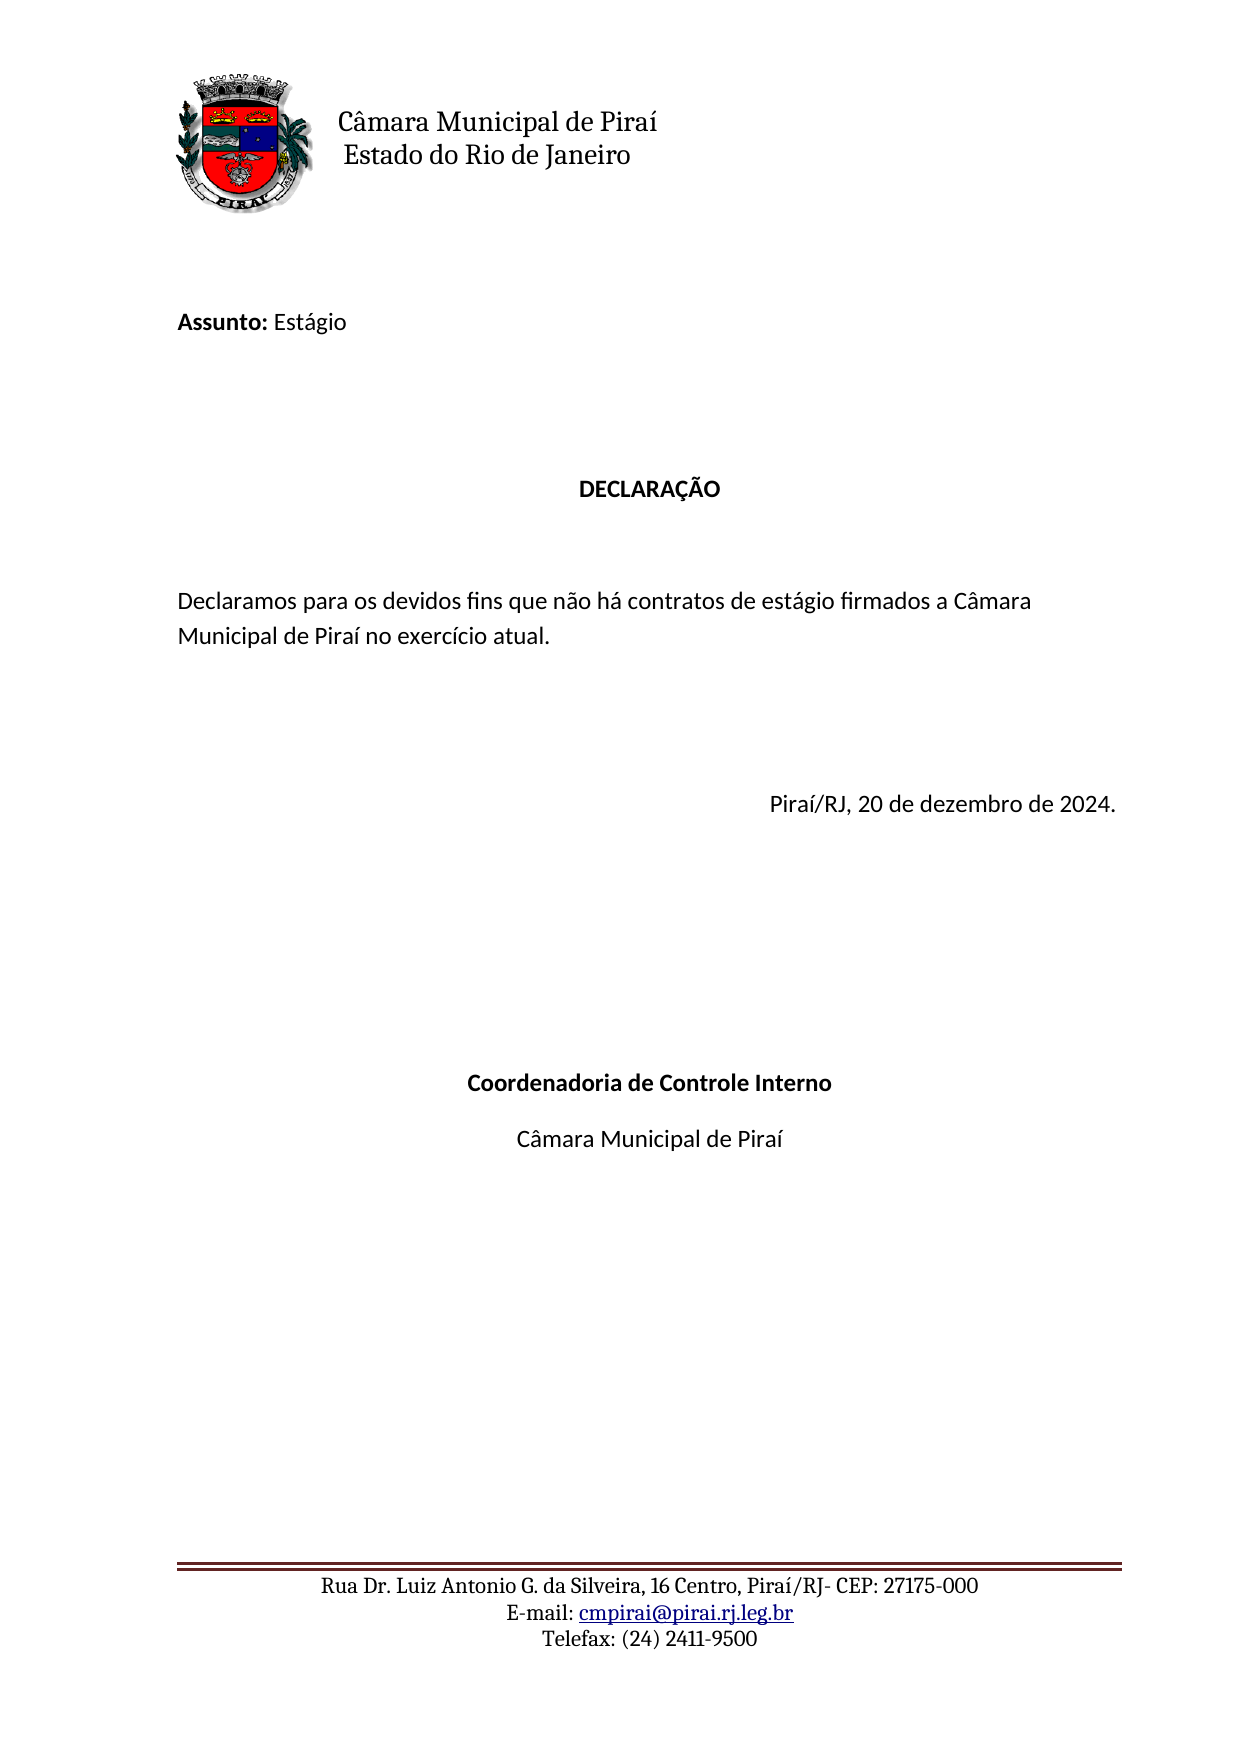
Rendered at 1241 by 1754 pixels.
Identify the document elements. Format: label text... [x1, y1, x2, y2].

text Câmara Municipal de Piraí [177, 1123, 1122, 1153]
text Declaramos para os devidos fins que não há contratos de estágio firmados a Câmara Municipal de Piraí no exercício atual. [177, 585, 1122, 651]
text Piraí/RJ, 20 de dezembro de 2024. [177, 788, 1122, 818]
text Coordenadoria de Controle Interno [177, 1067, 1122, 1097]
text DECLARAÇÃO [177, 474, 1122, 504]
text Assunto: Estágio [177, 306, 1122, 337]
